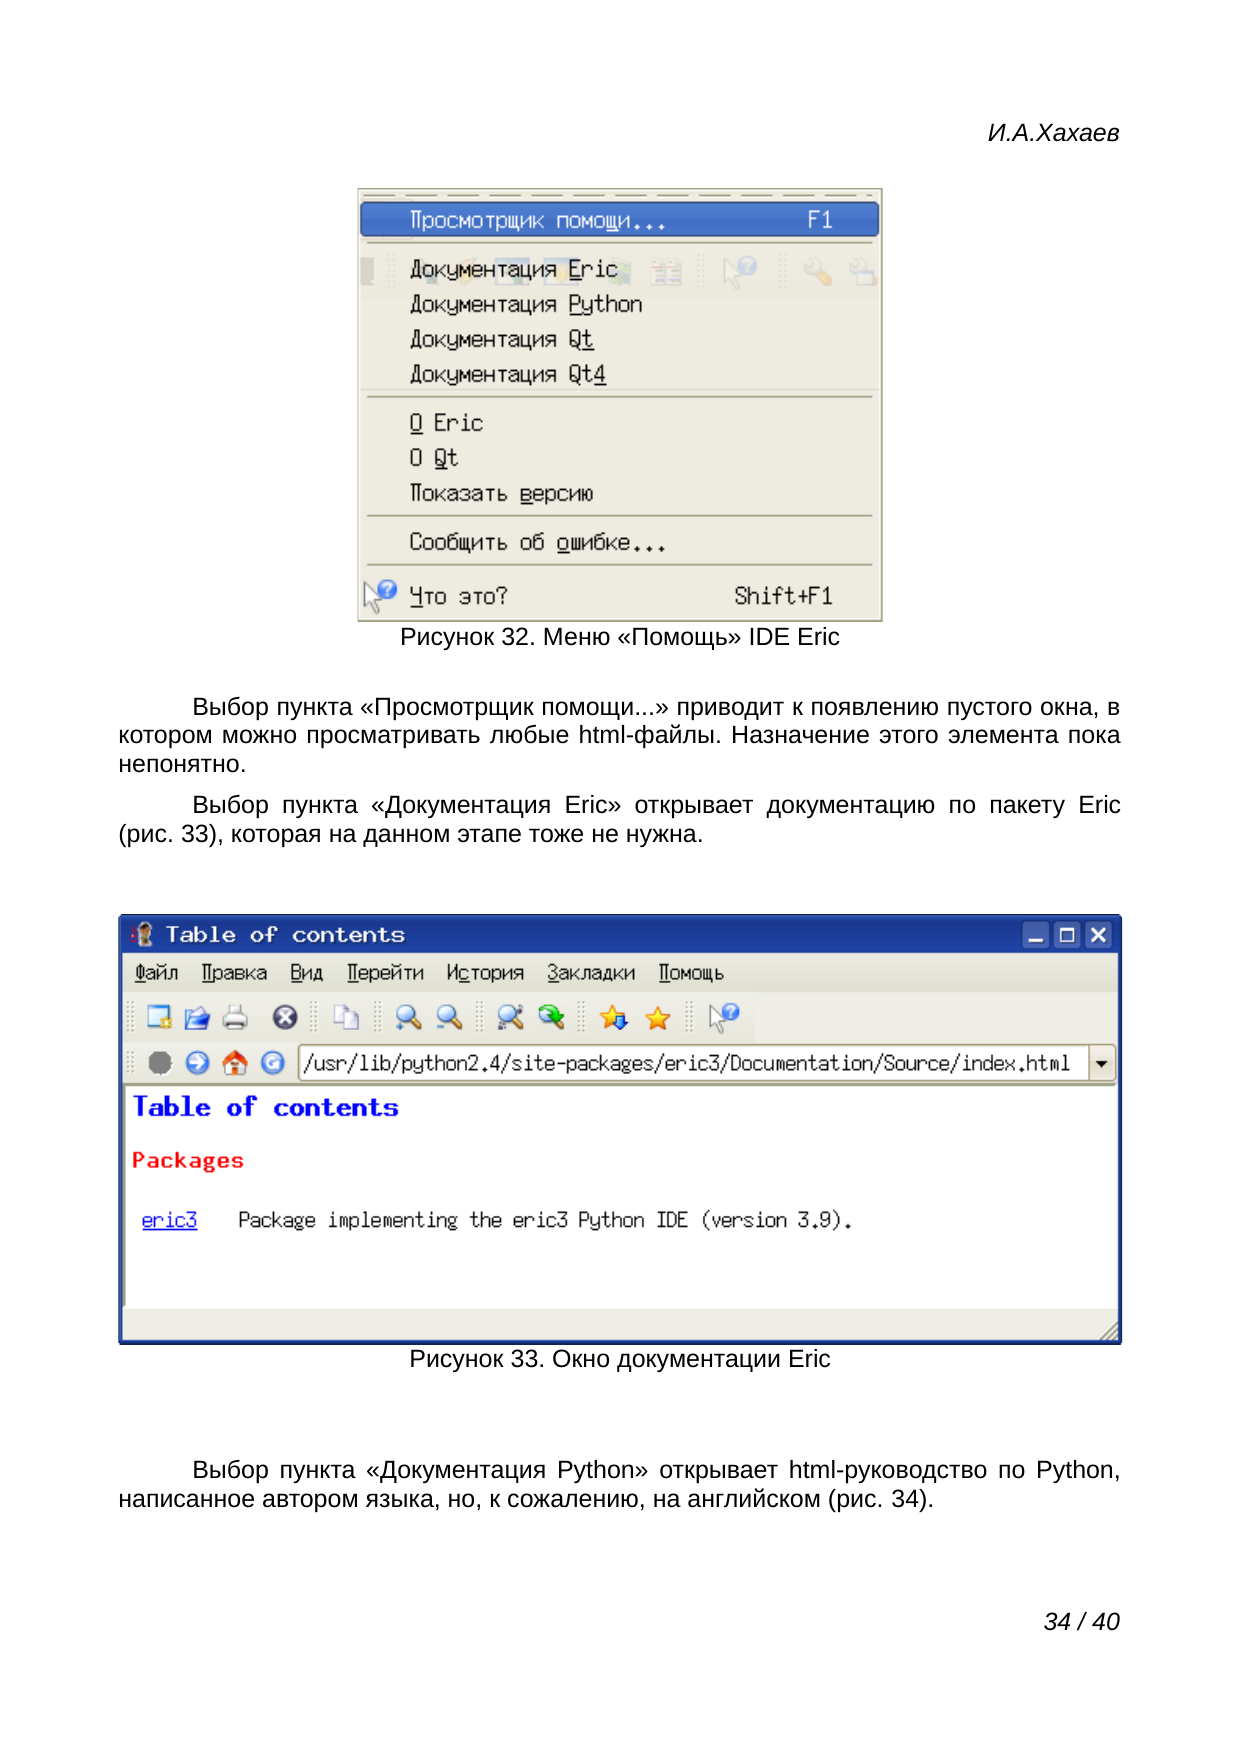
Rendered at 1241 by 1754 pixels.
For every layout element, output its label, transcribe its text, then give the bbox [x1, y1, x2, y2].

picture [357, 188, 883, 622]
text Выбор пункта «Документация Python» открывает html-руководство по Python, написанное автором языка, но, к сожалению, на английском (рис. 34). [118, 1455, 1122, 1513]
text Выбор пункта «Просмотрщик помощи...» приводит к появлению пустого окна, в котором можно просматривать любые html-файлы. Назначение этого элемента пока непонятно. [118, 692, 1122, 778]
picture [118, 914, 1123, 1345]
text Выбор пункта «Документация Eric» открывает документацию по пакету Eric (рис. 33), которая на данном этапе тоже не нужна. [118, 790, 1122, 848]
text Рисунок 33. Окно документации Eric [118, 1345, 1122, 1373]
text Рисунок 32. Меню «Помощь» IDE Eric [357, 622, 882, 650]
